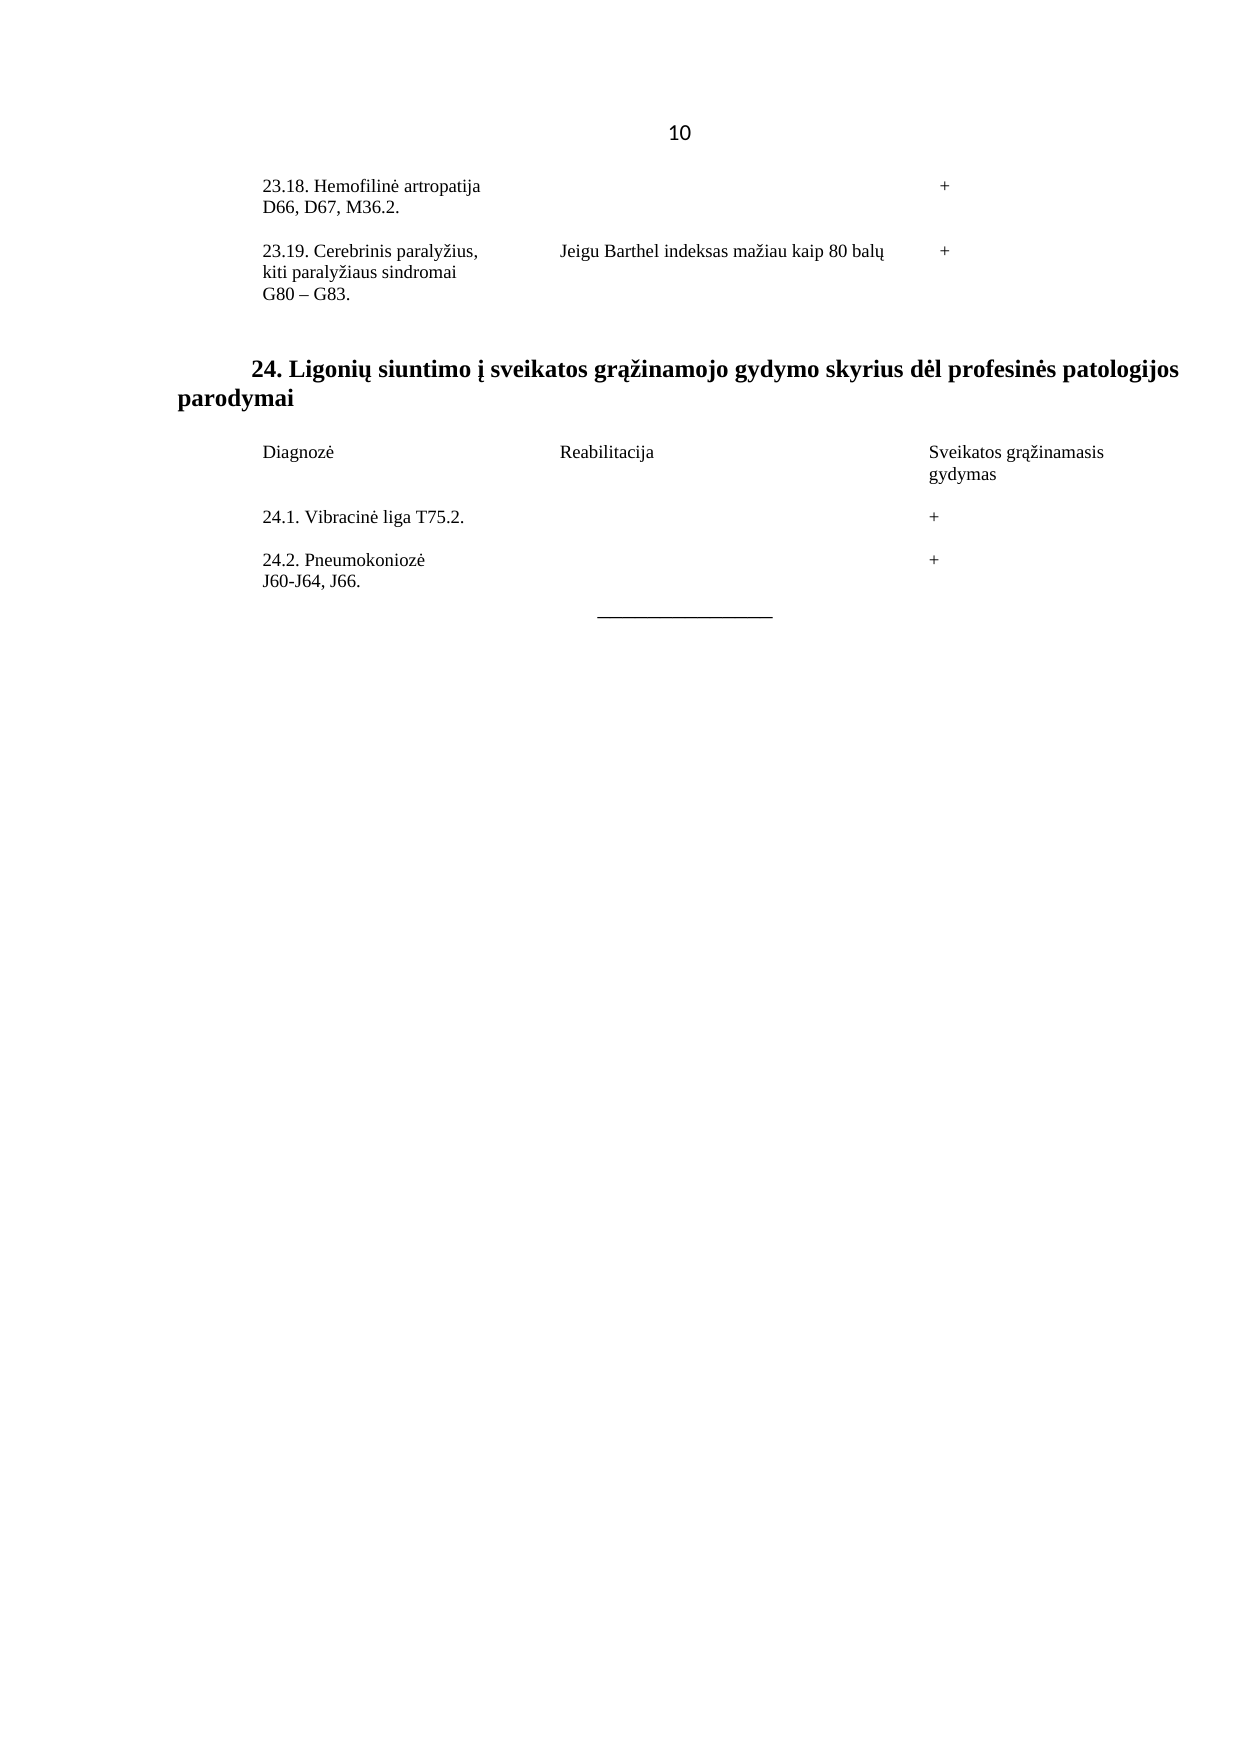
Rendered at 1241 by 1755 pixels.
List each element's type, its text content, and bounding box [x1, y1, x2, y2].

table_cell + [918, 506, 1181, 527]
table_cell 23.18. Hemofilinė artropatija [177, 175, 548, 196]
table_cell [918, 570, 1181, 592]
table_cell [548, 506, 917, 527]
table_cell + [928, 175, 1181, 196]
table_cell [549, 218, 928, 239]
table_cell + [918, 549, 1181, 570]
table_cell [928, 304, 1181, 326]
table_cell [177, 304, 548, 326]
table_cell [918, 527, 1181, 549]
table_cell D66, D67, M36.2. [177, 196, 548, 218]
table_cell [549, 304, 928, 326]
table_cell G80 – G83. [177, 283, 548, 304]
table_header Sveikatos grąžinamasis [918, 441, 1181, 462]
table_cell [548, 463, 917, 484]
table_cell [549, 175, 928, 196]
table_cell gydymas [918, 463, 1181, 484]
table_cell Jeigu Barthel indeksas mažiau kaip 80 balų [549, 240, 928, 261]
table_cell [548, 484, 917, 506]
table_header Reabilitacija [548, 441, 917, 462]
text ______________ [177, 592, 1193, 621]
table_cell [928, 261, 1181, 283]
table_cell 24.1. Vibracinė liga T75.2. [177, 506, 548, 527]
table_cell [548, 527, 917, 549]
table_cell [928, 196, 1181, 218]
table_cell [928, 218, 1181, 239]
table_cell 24.2. Pneumokoniozė [177, 549, 548, 570]
table_cell 23.19. Cerebrinis paralyžius, [177, 240, 548, 261]
table_cell [549, 196, 928, 218]
table_cell [548, 570, 917, 592]
table_cell [549, 283, 928, 304]
table_cell [918, 484, 1181, 506]
table_cell [548, 549, 917, 570]
table_cell [177, 218, 548, 239]
table_cell kiti paralyžiaus sindromai [177, 261, 548, 283]
table_cell + [928, 240, 1181, 261]
table_header Diagnozė [177, 441, 548, 462]
table_cell [177, 484, 548, 506]
table_cell [928, 283, 1181, 304]
table_cell J60-J64, J66. [177, 570, 548, 592]
text 24. Ligonių siuntimo į sveikatos grąžinamojo gydymo skyrius dėl profesinės patologijos parodymai [177, 354, 1193, 412]
table_cell [549, 261, 928, 283]
table_cell [177, 527, 548, 549]
table_cell [177, 463, 548, 484]
